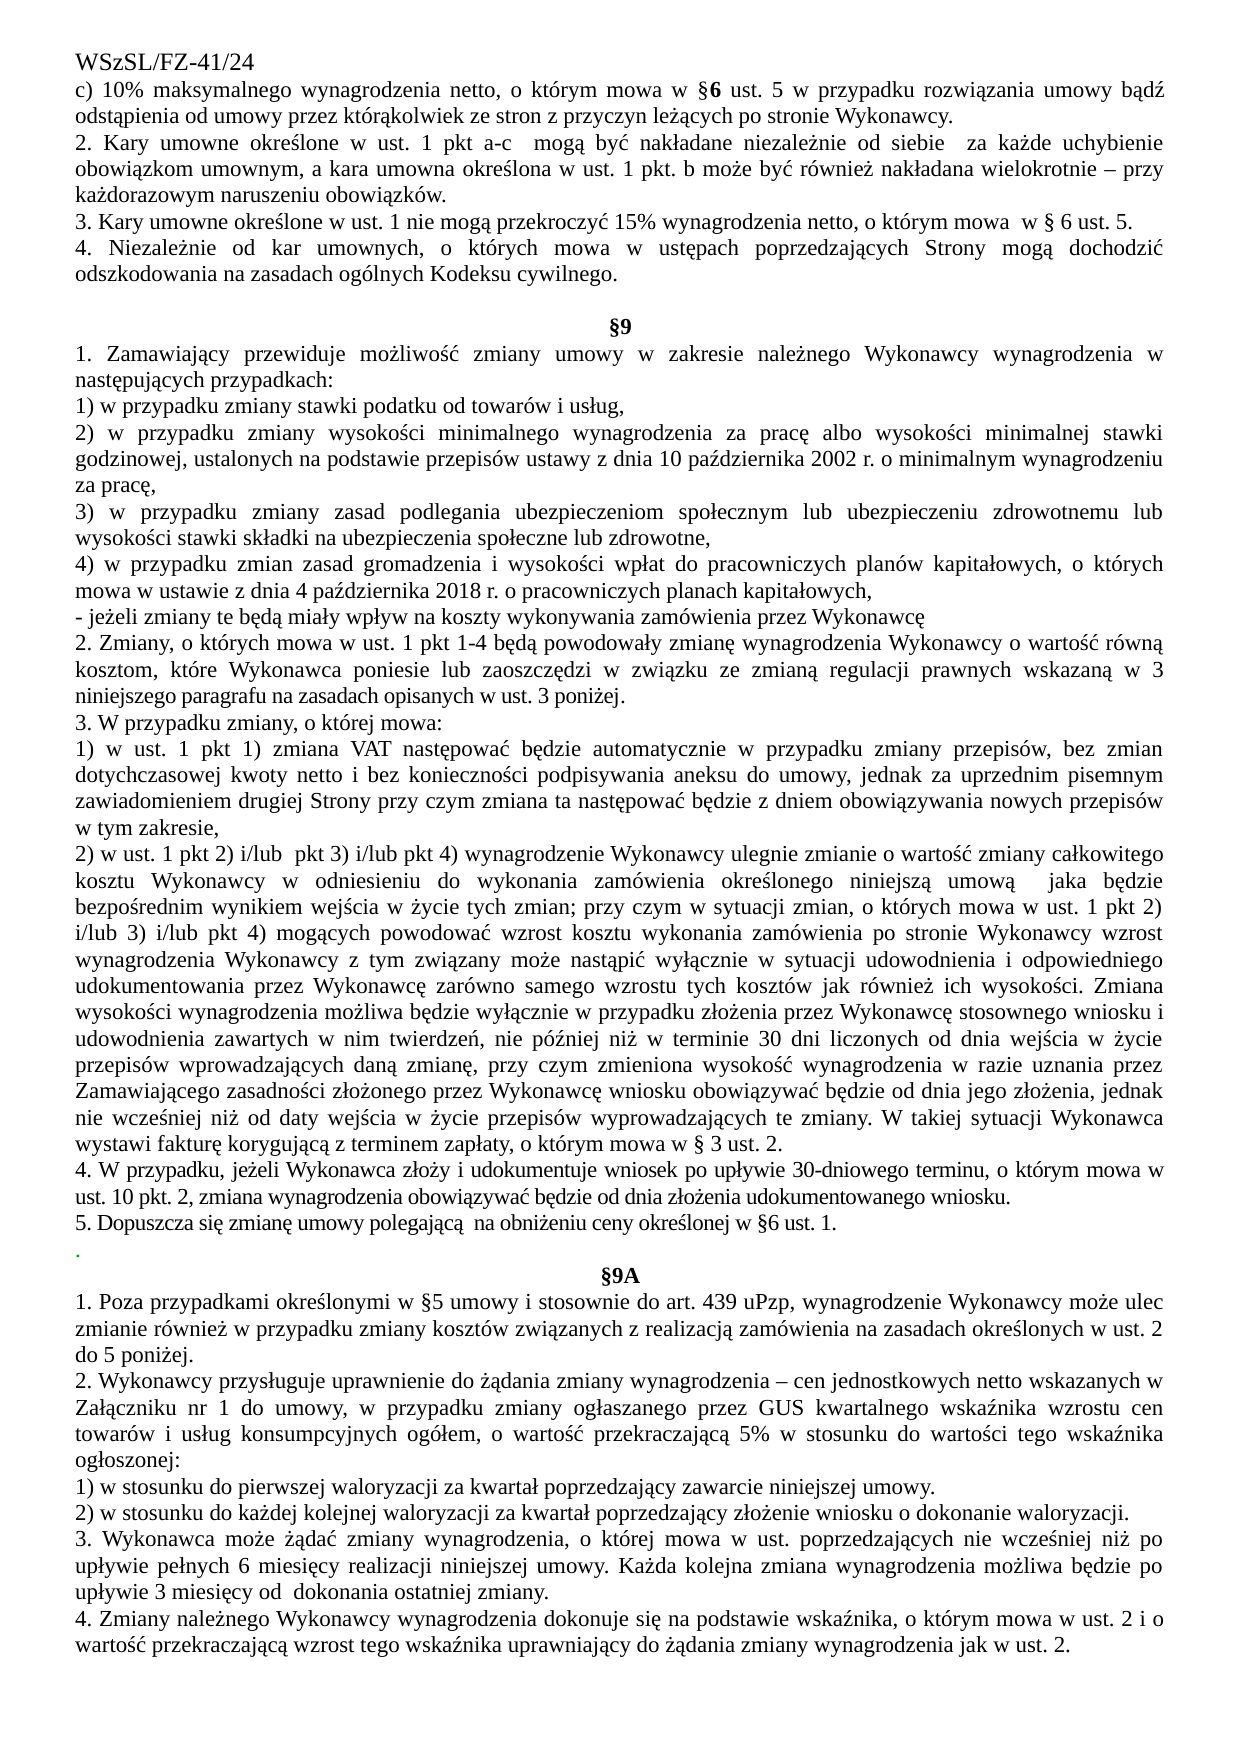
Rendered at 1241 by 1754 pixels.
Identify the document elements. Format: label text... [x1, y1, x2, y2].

text - jeżeli zmiany te będą miały wpływ na koszty wykonywania zamówienia przez Wykonawcę [75, 603, 1165, 629]
list 3. Wykonawca może żądać zmiany wynagrodzenia, o której mowa w ust. poprzedzających nie wcześniej niż po upływie pełnych 6 miesięcy realizacji niniejszej umowy. Każda kolejna zmiana wynagrodzenia możliwa będzie po upływie 3 miesięcy od dokonania ostatniej zmiany. [75, 1526, 1165, 1604]
list 1. Poza przypadkami określonymi w §5 umowy i stosownie do art. 439 uPzp, wynagrodzenie Wykonawcy może ulec zmianie również w przypadku zmiany kosztów związanych z realizacją zamówienia na zasadach określonych w ust. 2 do 5 poniżej. [75, 1288, 1165, 1367]
text c) 10% maksymalnego wynagrodzenia netto, o którym mowa w §6 ust. 5 w przypadku rozwiązania umowy bądź odstąpienia od umowy przez którąkolwiek ze stron z przyczyn leżących po stronie Wykonawcy. [75, 76, 1165, 129]
list §9A [75, 1262, 1165, 1288]
text 3. W przypadku zmiany, o której mowa: [75, 708, 1165, 735]
text 1) w ust. 1 pkt 1) zmiana VAT następować będzie automatycznie w przypadku zmiany przepisów, bez zmian dotychczasowej kwoty netto i bez konieczności podpisywania aneksu do umowy, jednak za uprzednim pisemnym zawiadomieniem drugiej Strony przy czym zmiana ta następować będzie z dniem obowiązywania nowych przepisów w tym zakresie, [75, 735, 1165, 840]
text 2) w przypadku zmiany wysokości minimalnego wynagrodzenia za pracę albo wysokości minimalnej stawki godzinowej, ustalonych na podstawie przepisów ustawy z dnia 10 października 2002 r. o minimalnym wynagrodzeniu za pracę, [75, 419, 1165, 498]
text 2. Zmiany, o których mowa w ust. 1 pkt 1-4 będą powodowały zmianę wynagrodzenia Wykonawcy o wartość równą kosztom, które Wykonawca poniesie lub zaoszczędzi w związku ze zmianą regulacji prawnych wskazaną w 3 niniejszego paragrafu na zasadach opisanych w ust. 3 poniżej. [75, 629, 1165, 708]
list 2. Wykonawcy przysługuje uprawnienie do żądania zmiany wynagrodzenia – cen jednostkowych netto wskazanych w Załączniku nr 1 do umowy, w przypadku zmiany ogłaszanego przez GUS kwartalnego wskaźnika wzrostu cen towarów i usług konsumpcyjnych ogółem, o wartość przekraczającą 5% w stosunku do wartości tego wskaźnika ogłoszonej: [75, 1367, 1165, 1473]
text 3. Kary umowne określone w ust. 1 nie mogą przekroczyć 15% wynagrodzenia netto, o którym mowa w § 6 ust. 5. [75, 208, 1165, 234]
text 4) w przypadku zmian zasad gromadzenia i wysokości wpłat do pracowniczych planów kapitałowych, o których mowa w ustawie z dnia 4 października 2018 r. o pracowniczych planach kapitałowych, [75, 550, 1165, 603]
text 1) w przypadku zmiany stawki podatku od towarów i usług, [75, 392, 1165, 419]
text . [75, 1236, 1165, 1262]
text 4. Niezależnie od kar umownych, o których mowa w ustępach poprzedzających Strony mogą dochodzić odszkodowania na zasadach ogólnych Kodeksu cywilnego. [75, 234, 1165, 287]
list 2) w stosunku do każdej kolejnej waloryzacji za kwartał poprzedzający złożenie wniosku o dokonanie waloryzacji. [75, 1499, 1165, 1526]
text §9 [75, 313, 1165, 339]
text 2. Kary umowne określone w ust. 1 pkt a-c mogą być nakładane niezależnie od siebie za każde uchybienie obowiązkom umownym, a kara umowna określona w ust. 1 pkt. b może być również nakładana wielokrotnie – przy każdorazowym naruszeniu obowiązków. [75, 129, 1165, 208]
list 4. Zmiany należnego Wykonawcy wynagrodzenia dokonuje się na podstawie wskaźnika, o którym mowa w ust. 2 i o wartość przekraczającą wzrost tego wskaźnika uprawniający do żądania zmiany wynagrodzenia jak w ust. 2. [75, 1604, 1165, 1657]
text 4. W przypadku, jeżeli Wykonawca złoży i udokumentuje wniosek po upływie 30-dniowego terminu, o którym mowa w ust. 10 pkt. 2, zmiana wynagrodzenia obowiązywać będzie od dnia złożenia udokumentowanego wniosku. [75, 1157, 1165, 1209]
text 1. Zamawiający przewiduje możliwość zmiany umowy w zakresie należnego Wykonawcy wynagrodzenia w następujących przypadkach: [75, 339, 1165, 392]
text 3) w przypadku zmiany zasad podlegania ubezpieczeniom społecznym lub ubezpieczeniu zdrowotnemu lub wysokości stawki składki na ubezpieczenia społeczne lub zdrowotne, [75, 498, 1165, 550]
list 1) w stosunku do pierwszej waloryzacji za kwartał poprzedzający zawarcie niniejszej umowy. [75, 1473, 1165, 1499]
text 5. Dopuszcza się zmianę umowy polegającą na obniżeniu ceny określonej w §6 ust. 1. [75, 1209, 1165, 1236]
text 2) w ust. 1 pkt 2) i/lub pkt 3) i/lub pkt 4) wynagrodzenie Wykonawcy ulegnie zmianie o wartość zmiany całkowitego kosztu Wykonawcy w odniesieniu do wykonania zamówienia określonego niniejszą umową jaka będzie bezpośrednim wynikiem wejścia w życie tych zmian; przy czym w sytuacji zmian, o których mowa w ust. 1 pkt 2) i/lub 3) i/lub pkt 4) mogących powodować wzrost kosztu wykonania zamówienia po stronie Wykonawcy wzrost wynagrodzenia Wykonawcy z tym związany może nastąpić wyłącznie w sytuacji udowodnienia i odpowiedniego udokumentowania przez Wykonawcę zarówno samego wzrostu tych kosztów jak również ich wysokości. Zmiana wysokości wynagrodzenia możliwa będzie wyłącznie w przypadku złożenia przez Wykonawcę stosownego wniosku i udowodnienia zawartych w nim twierdzeń, nie później niż w terminie 30 dni liczonych od dnia wejścia w życie przepisów wprowadzających daną zmianę, przy czym zmieniona wysokość wynagrodzenia w razie uznania przez Zamawiającego zasadności złożonego przez Wykonawcę wniosku obowiązywać będzie od dnia jego złożenia, jednak nie wcześniej niż od daty wejścia w życie przepisów wyprowadzających te zmiany. W takiej sytuacji Wykonawca wystawi fakturę korygującą z terminem zapłaty, o którym mowa w § 3 ust. 2. [75, 840, 1165, 1157]
